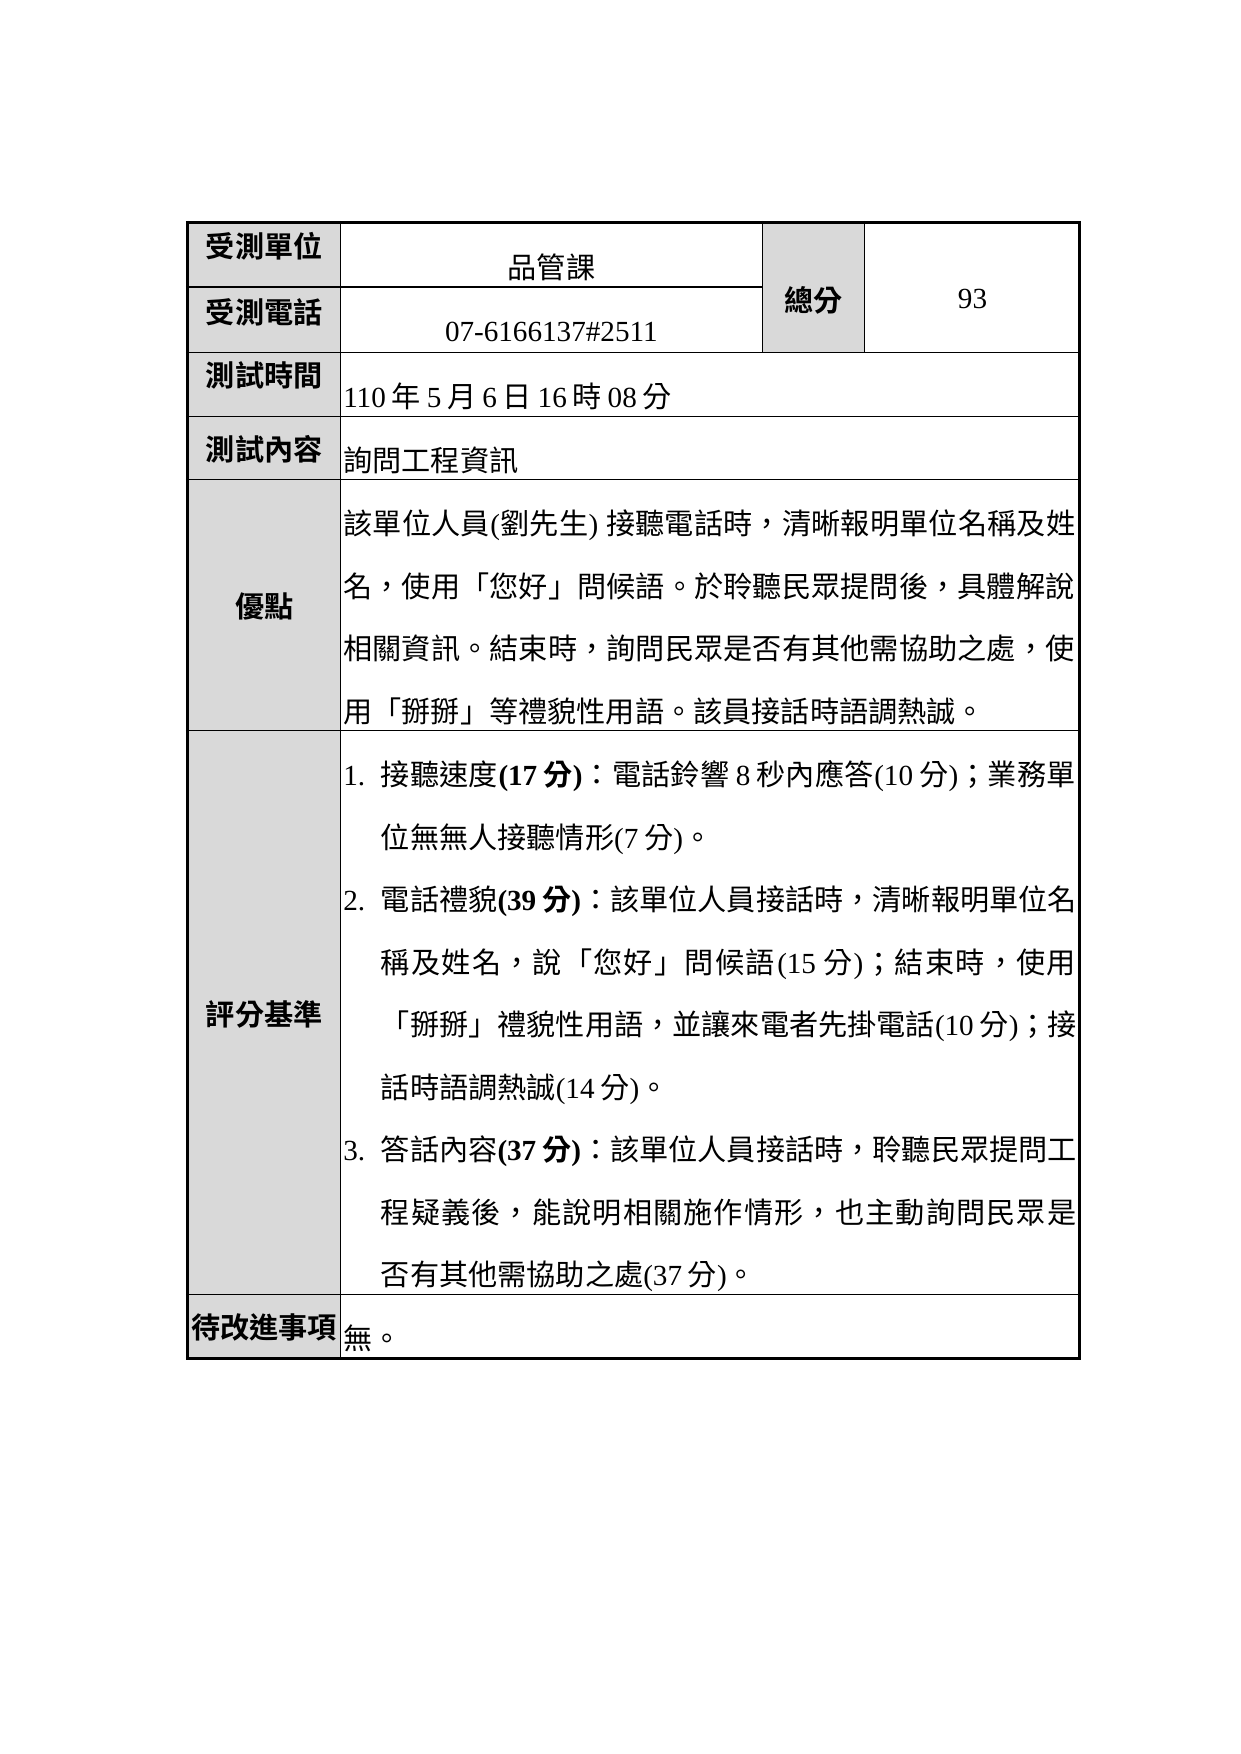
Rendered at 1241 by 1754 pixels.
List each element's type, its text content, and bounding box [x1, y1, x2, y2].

table_cell 受測電話 [189, 288, 340, 352]
table_header 受測單位 [189, 224, 340, 286]
table_header 總分 [763, 224, 864, 352]
table_cell 無。 [341, 1295, 1078, 1357]
table_cell 評分基準 [189, 731, 340, 1294]
table_cell 110年5月6日16時08分 [341, 353, 1078, 416]
table_header 93 [865, 224, 1078, 352]
table_cell 優點 [189, 480, 340, 730]
table_cell 測試內容 [189, 417, 340, 479]
table_cell 測試時間 [189, 353, 340, 416]
table_cell 待改進事項 [189, 1295, 340, 1357]
table_cell 該單位人員(劉先生) 接聽電話時，清晰報明單位名稱及姓名，使用「您好」問候語。於聆聽民眾提問後，具體解說相關資訊。結束時，詢問民眾是否有其他需協助之處，使用「掰掰」等禮貌性用語。該員接話時語調熱誠。 [341, 480, 1078, 730]
table_cell 07-6166137#2511 [341, 288, 762, 352]
table_cell 詢問工程資訊 [341, 417, 1078, 479]
table_header 品管課 [341, 224, 762, 286]
table_cell 接聽速度(17分)：電話鈴響8秒內應答(10分)；業務單位無無人接聽情形(7分)。 電話禮貌(39分)：該單位人員接話時，清晰報明單位名稱及姓名，說「您好」問候語(15分)；結束時，使用「掰掰」禮貌性用語，並讓來電者先掛電話(10分)；接話時語調熱誠(14分)。 答話內容(37分)：該單位人員接話時，聆聽民眾提問工程疑義後，能說明相關施作情形，也主動詢問民眾是否有其他需協助之處(37分)。 [341, 731, 1078, 1294]
